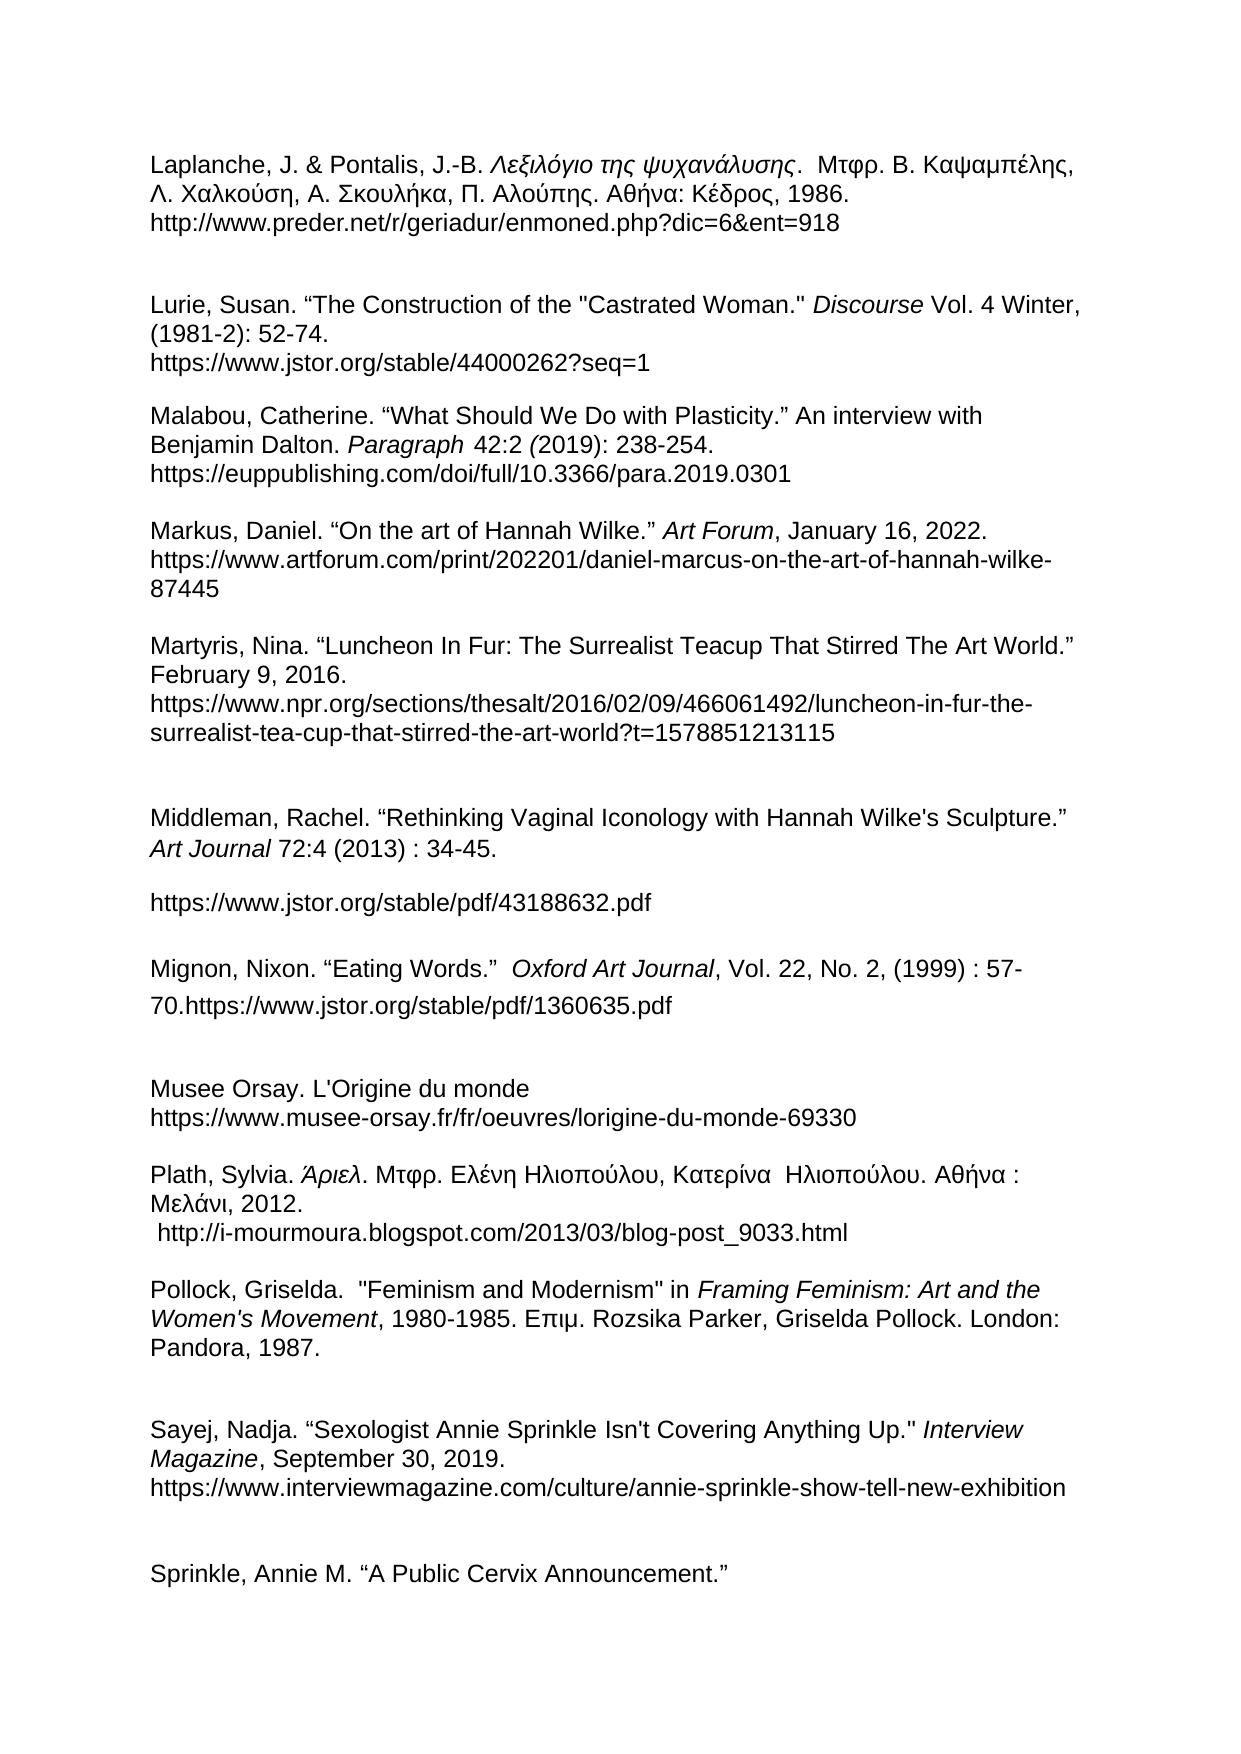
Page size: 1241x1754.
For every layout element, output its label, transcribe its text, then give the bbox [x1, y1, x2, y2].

text https://www.artforum.com/print/202201/daniel-marcus-on-the-art-of-hannah-wilke-87445 [150, 545, 1090, 602]
text https://www.npr.org/sections/thesalt/2016/02/09/466061492/luncheon-in-fur-the-surrealist-tea-cup-that-stirred-the-art-world?t=1578851213115 [150, 689, 1090, 746]
text Lurie, Susan. “The Construction of the "Castrated Woman." Discourse Vol. 4 Winter, (1981-2): 52-74. [150, 290, 1090, 347]
text https://euppublishing.com/doi/full/10.3366/para.2019.0301 [150, 459, 1090, 487]
text Martyris, Nina. “Luncheon In Fur: The Surrealist Teacup That Stirred The Art World.” February 9, 2016. [150, 631, 1090, 689]
text http://www.preder.net/r/geriadur/enmoned.php?dic=6&ent=918 [150, 207, 1090, 236]
text Malabou, Catherine. “What Should We Do with Plasticity.” An interview with Benjamin Dalton. Paragraph 42:2 (2019): 238-254. [150, 401, 1090, 459]
text Plath, Sylvia. Άριελ. Μτφρ. Ελένη Ηλιοπούλου, Κατερίνα Ηλιοπούλου. Αθήνα : Μελάνι, 2012. [150, 1160, 1090, 1217]
text Mignon, Nixon. “ Eating Words.” Oxford Art Journal, Vol. 22, No. 2, (1999) : 57-70.https://www.jstor.org/stable/pdf/1360635.pdf [150, 945, 1090, 1020]
text Sayej, Nadja. “Sexologist Annie Sprinkle Isn't Covering Anything Up." Interview Magazine, September 30, 2019. [150, 1415, 1090, 1472]
text https://www.jstor.org/stable/44000262?seq=1 [150, 347, 1090, 376]
text Pollock, Griselda. "Feminism and Modernism" in Framing Feminism: Art and the Women's Movement, 1980-1985. Επιμ. Rozsika Parker, Griselda Pollock. London: Pandora, 1987. [150, 1275, 1090, 1361]
text Sprinkle, Annie M. “A Public Cervix Announcement.” [150, 1559, 1090, 1587]
text https://www.jstor.org/stable/pdf/43188632.pdf [150, 887, 1090, 916]
text Markus, Daniel. “On the art of Hannah Wilke.” Art Forum, January 16, 2022. [150, 516, 1090, 545]
text Middleman, Rachel. “Rethinking Vaginal Iconology with Hannah Wilke's Sculpture.” Art Journal 72:4 (2013) : 34-45. [150, 800, 1090, 862]
text http://i-mourmoura.blogspot.com/2013/03/blog-post_9033.html [150, 1217, 1090, 1246]
text Laplanche, J. & Pontalis, J.-B. Λεξιλόγιο της ψυχανάλυσης. Mτφρ. Β. Καψαμπέλης, Λ. Χαλκούση, Α. Σκουλήκα, Π. Αλούπης. Αθήνα: Κέδρος, 1986. [150, 150, 1090, 207]
text https://www.musee-orsay.fr/fr/oeuvres/lorigine-du-monde-69330 [150, 1102, 1090, 1131]
text Musee Orsay. L'Origine du monde [150, 1074, 1090, 1102]
text https://www.interviewmagazine.com/culture/annie-sprinkle-show-tell-new-exhibition [150, 1472, 1090, 1501]
